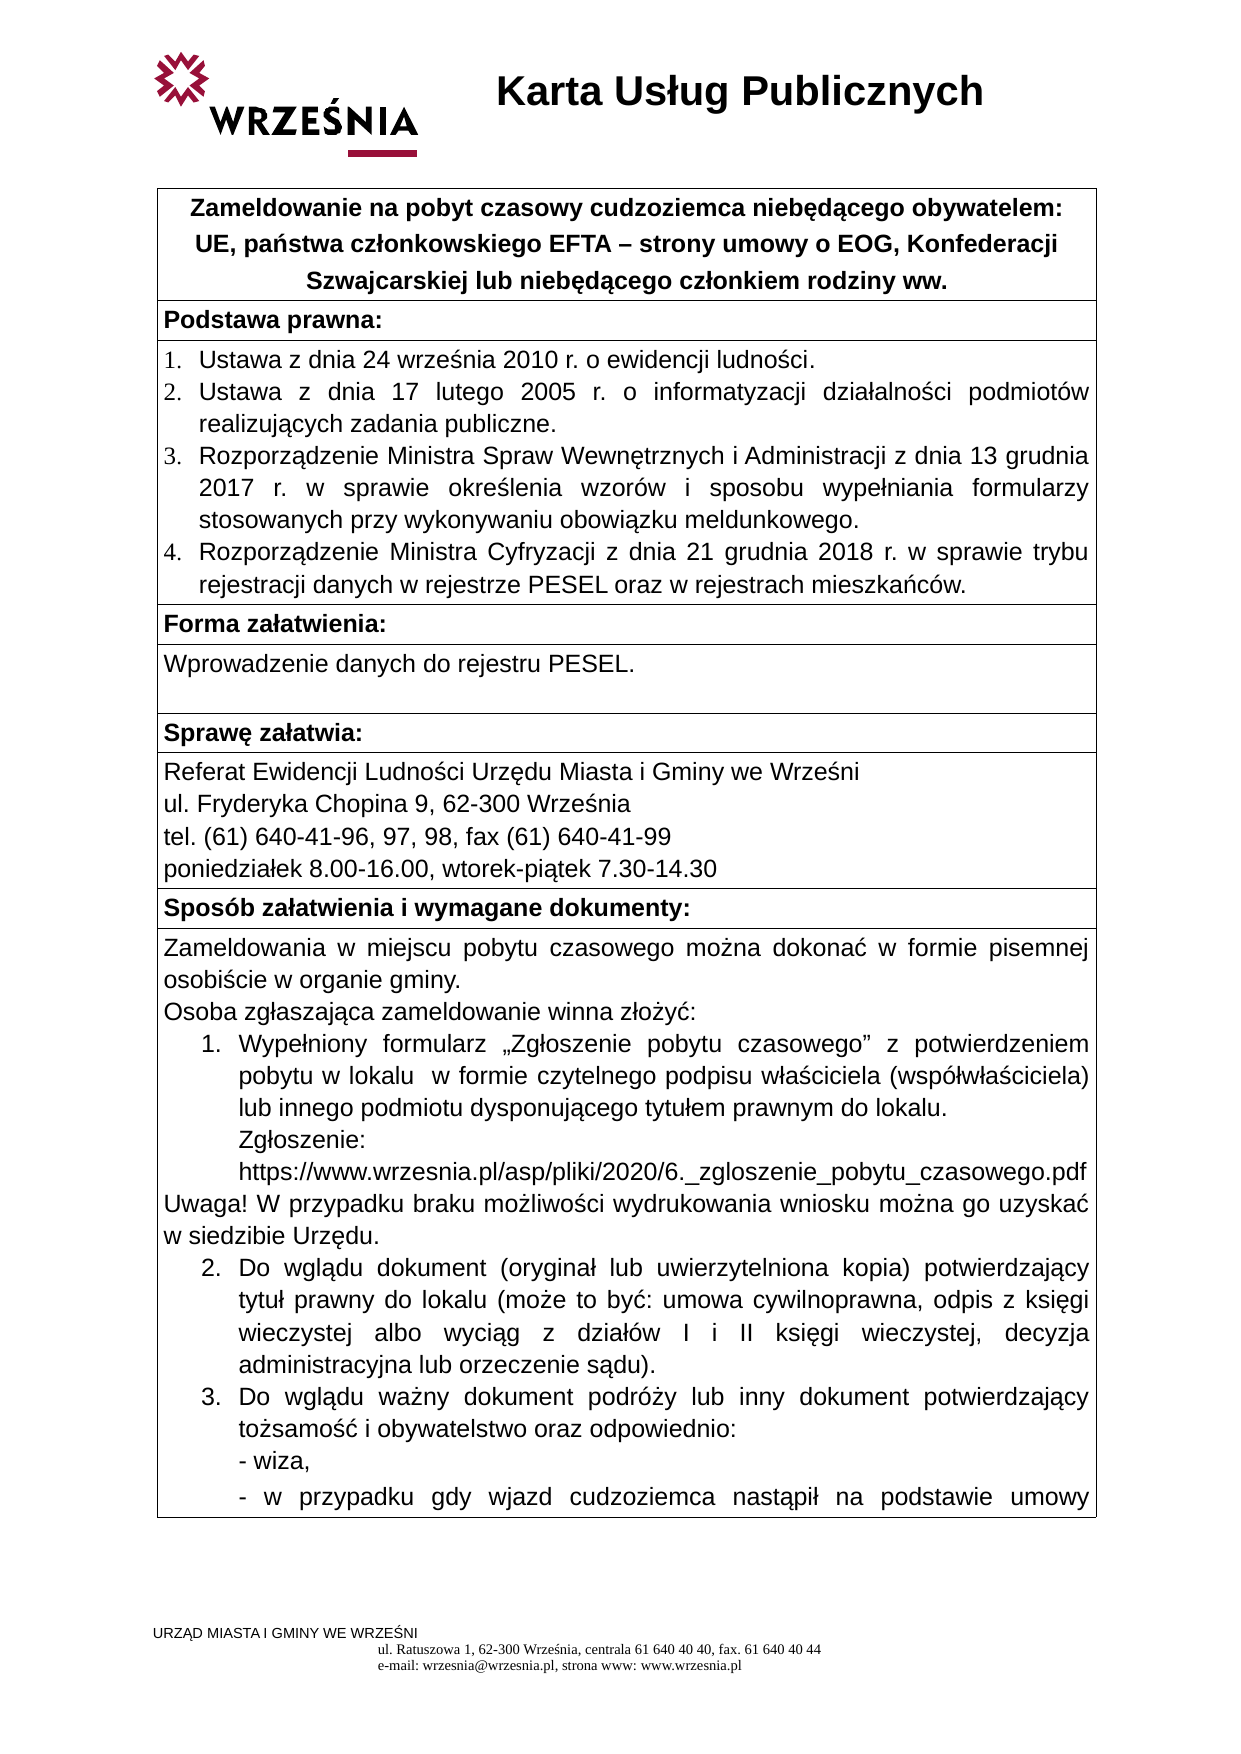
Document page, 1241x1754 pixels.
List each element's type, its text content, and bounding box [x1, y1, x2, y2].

table_cell Sposób załatwienia i wymagane dokumenty: [158, 889, 1096, 927]
table_cell Zameldowania w miejscu pobytu czasowego można dokonać w formie pisemnej osobiście w organie gminy. Osoba zgłaszająca zameldowanie winna złożyć: Wypełniony formularz „Zgłoszenie pobytu czasowego” z potwierdzeniem pobytu w lokalu w formie czytelnego podpisu właściciela (współwłaściciela) lub innego podmiotu dysponującego tytułem prawnym do lokalu. Zgłoszenie: https://www.wrzesnia.pl/asp/pliki/2020/6._zgloszenie_pobytu_czasowego.pdf Uwaga! W przypadku braku możliwości wydrukowania wniosku można go uzyskać w siedzibie Urzędu. Do wglądu dokument (oryginał lub uwierzytelniona kopia) potwierdzający tytuł prawny do lokalu (może to być: umowa cywilnoprawna, odpis z księgi wieczystej albo wyciąg z działów I i II księgi wieczystej, decyzja administracyjna lub orzeczenie sądu). Do wglądu ważny dokument podróży lub inny dokument potwierdzający tożsamość i obywatelstwo oraz odpowiednio: - wiza, - w przypadku gdy wjazd cudzoziemca nastąpił na podstawie umowy [158, 929, 1096, 1517]
table_cell Referat Ewidencji Ludności Urzędu Miasta i Gminy we Wrześni ul. Fryderyka Chopina 9, 62-300 Września tel. (61) 640-41-96, 97, 98, fax (61) 640-41-99 poniedziałek 8.00-16.00, wtorek-piątek 7.30-14.30 [158, 753, 1096, 888]
table_cell Podstawa prawna: [158, 301, 1096, 339]
table_cell Forma załatwienia: [158, 605, 1096, 643]
table_cell Sprawę załatwia: [158, 714, 1096, 752]
table_cell Wprowadzenie danych do rejestru PESEL. [158, 645, 1096, 713]
table_header Zameldowanie na pobyt czasowy cudzoziemca niebędącego obywatelem: UE, państwa członkowskiego EFTA – strony umowy o EOG, Konfederacji Szwajcarskiej lub niebędącego członkiem rodziny ww. [158, 189, 1096, 300]
table_cell Ustawa z dnia 24 września 2010 r. o ewidencji ludności. Ustawa z dnia 17 lutego 2005 r. o informatyzacji działalności podmiotów realizujących zadania publiczne. Rozporządzenie Ministra Spraw Wewnętrznych i Administracji z dnia 13 grudnia 2017 r. w sprawie określenia wzorów i sposobu wypełniania formularzy stosowanych przy wykonywaniu obowiązku meldunkowego. Rozporządzenie Ministra Cyfryzacji z dnia 21 grudnia 2018 r. w sprawie trybu rejestracji danych w rejestrze PESEL oraz w rejestrach mieszkańców. [158, 341, 1096, 604]
